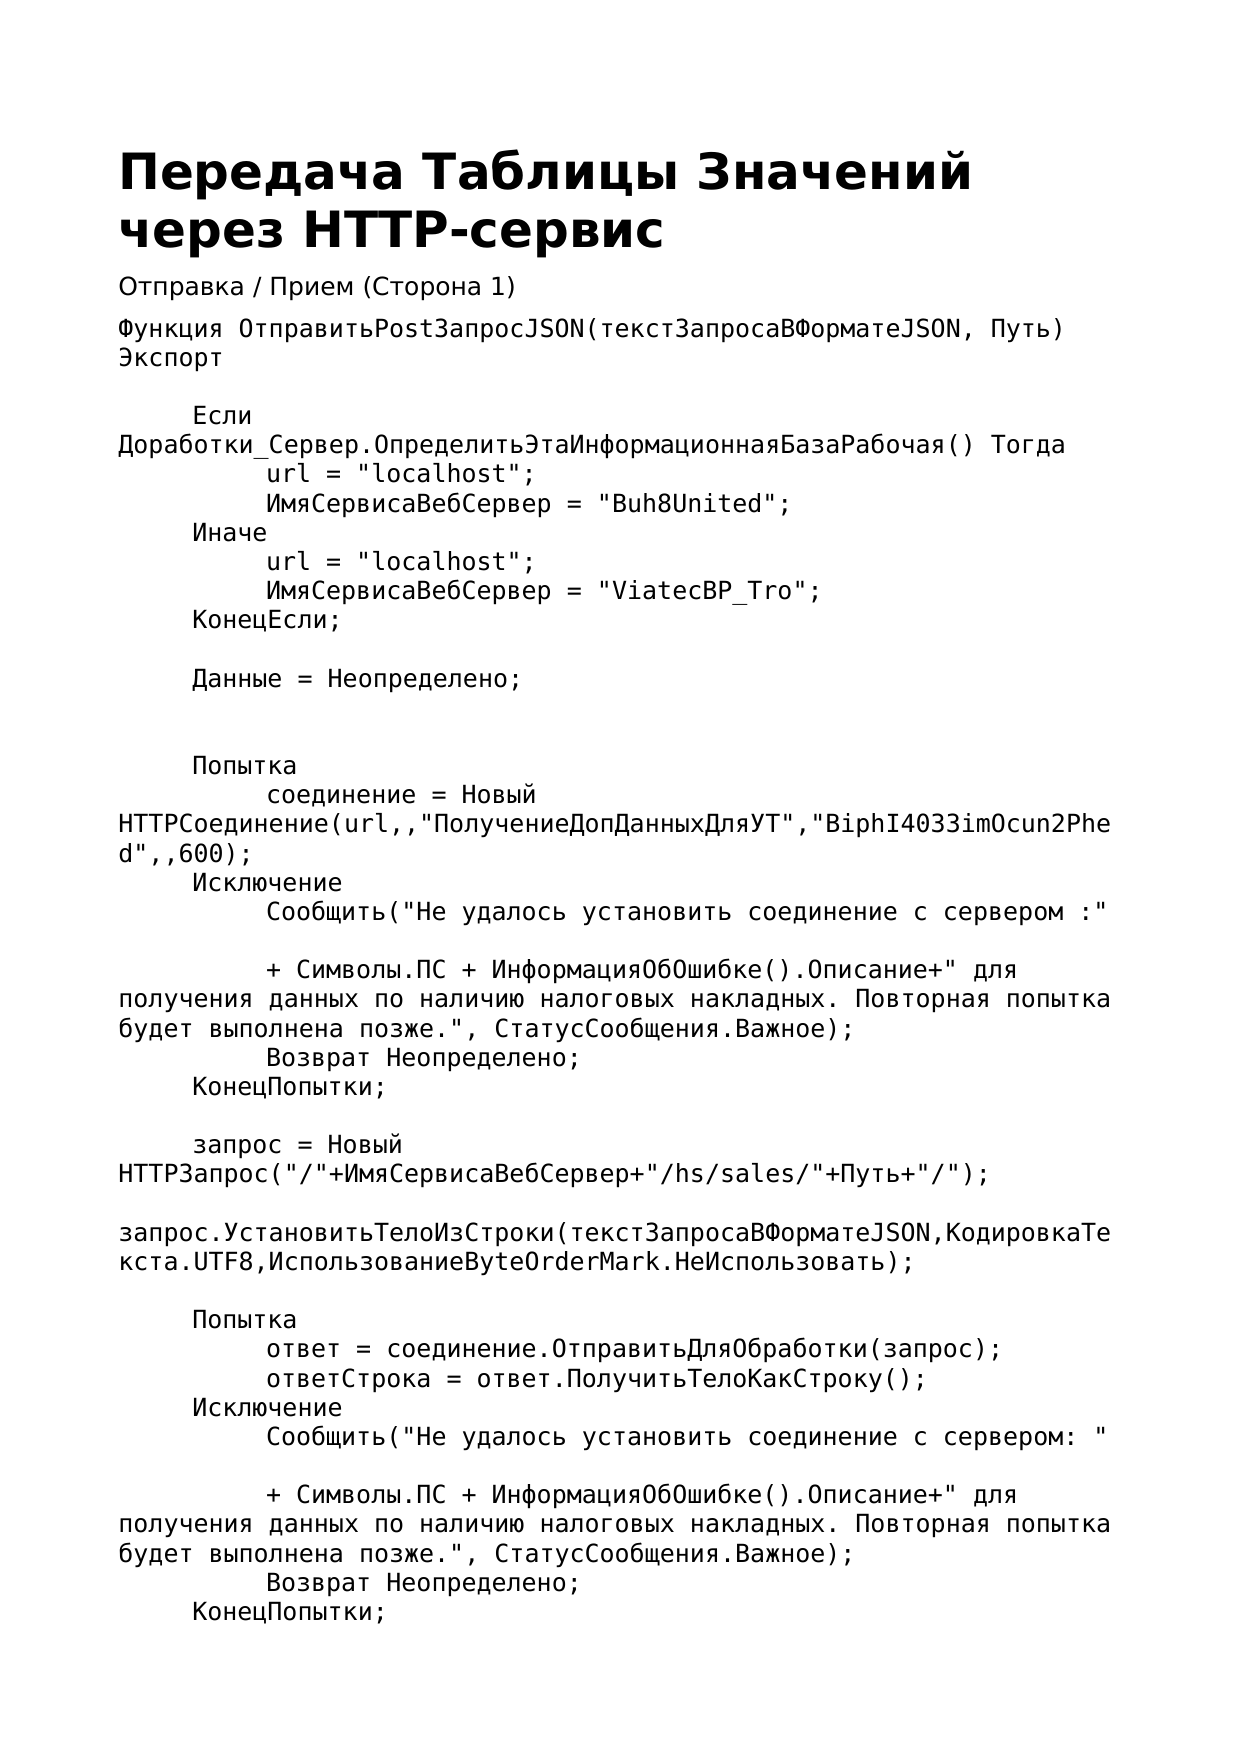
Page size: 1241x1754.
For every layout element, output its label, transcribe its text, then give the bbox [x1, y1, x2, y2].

subtitle Передача Таблицы Значений через HTTP-сервис [118, 143, 1122, 259]
text Отправка / Прием (Сторона 1) [118, 272, 1122, 301]
text Функция ОтправитьPostЗапросJSON(текстЗапросаВФорматеJSON, Путь) Экспорт Если Доработки_Сервер.ОпределитьЭтаИнформационнаяБазаРабочая() Тогда url = "localhost"; ИмяСервисаВебСервер = "Buh8United"; Иначе url = "localhost"; ИмяСервисаВебСервер = "ViatecBP_Tro"; КонецЕсли; Данные = Неопределено; Попытка соединение = Новый HTTPСоединение(url,,"ПолучениеДопДанныхДляУТ","BiphI4033imOcun2Phed",,600); Исключение Сообщить("Не удалось установить соединение с сервером :" + Символы.ПС + ИнформацияОбОшибке().Описание+" для получения данных по наличию налоговых накладных. Повторная попытка будет выполнена позже.", СтатусСообщения.Важное); Возврат Неопределено; КонецПопытки; запрос = Новый HTTPЗапрос("/"+ИмяСервисаВебСервер+"/hs/sales/"+Путь+"/"); запрос.УстановитьТелоИзСтроки(текстЗапросаВФорматеJSON,КодировкаТекста.UTF8,ИспользованиеByteOrderMark.НеИспользовать); Попытка ответ = соединение.ОтправитьДляОбработки(запрос); ответСтрока = ответ.ПолучитьТелоКакСтроку(); Исключение Сообщить("Не удалось установить соединение с сервером: " + Символы.ПС + ИнформацияОбОшибке().Описание+" для получения данных по наличию налоговых накладных. Повторная попытка будет выполнена позже.", СтатусСообщения.Важное); Возврат Неопределено; КонецПопытки; [118, 314, 1122, 1626]
